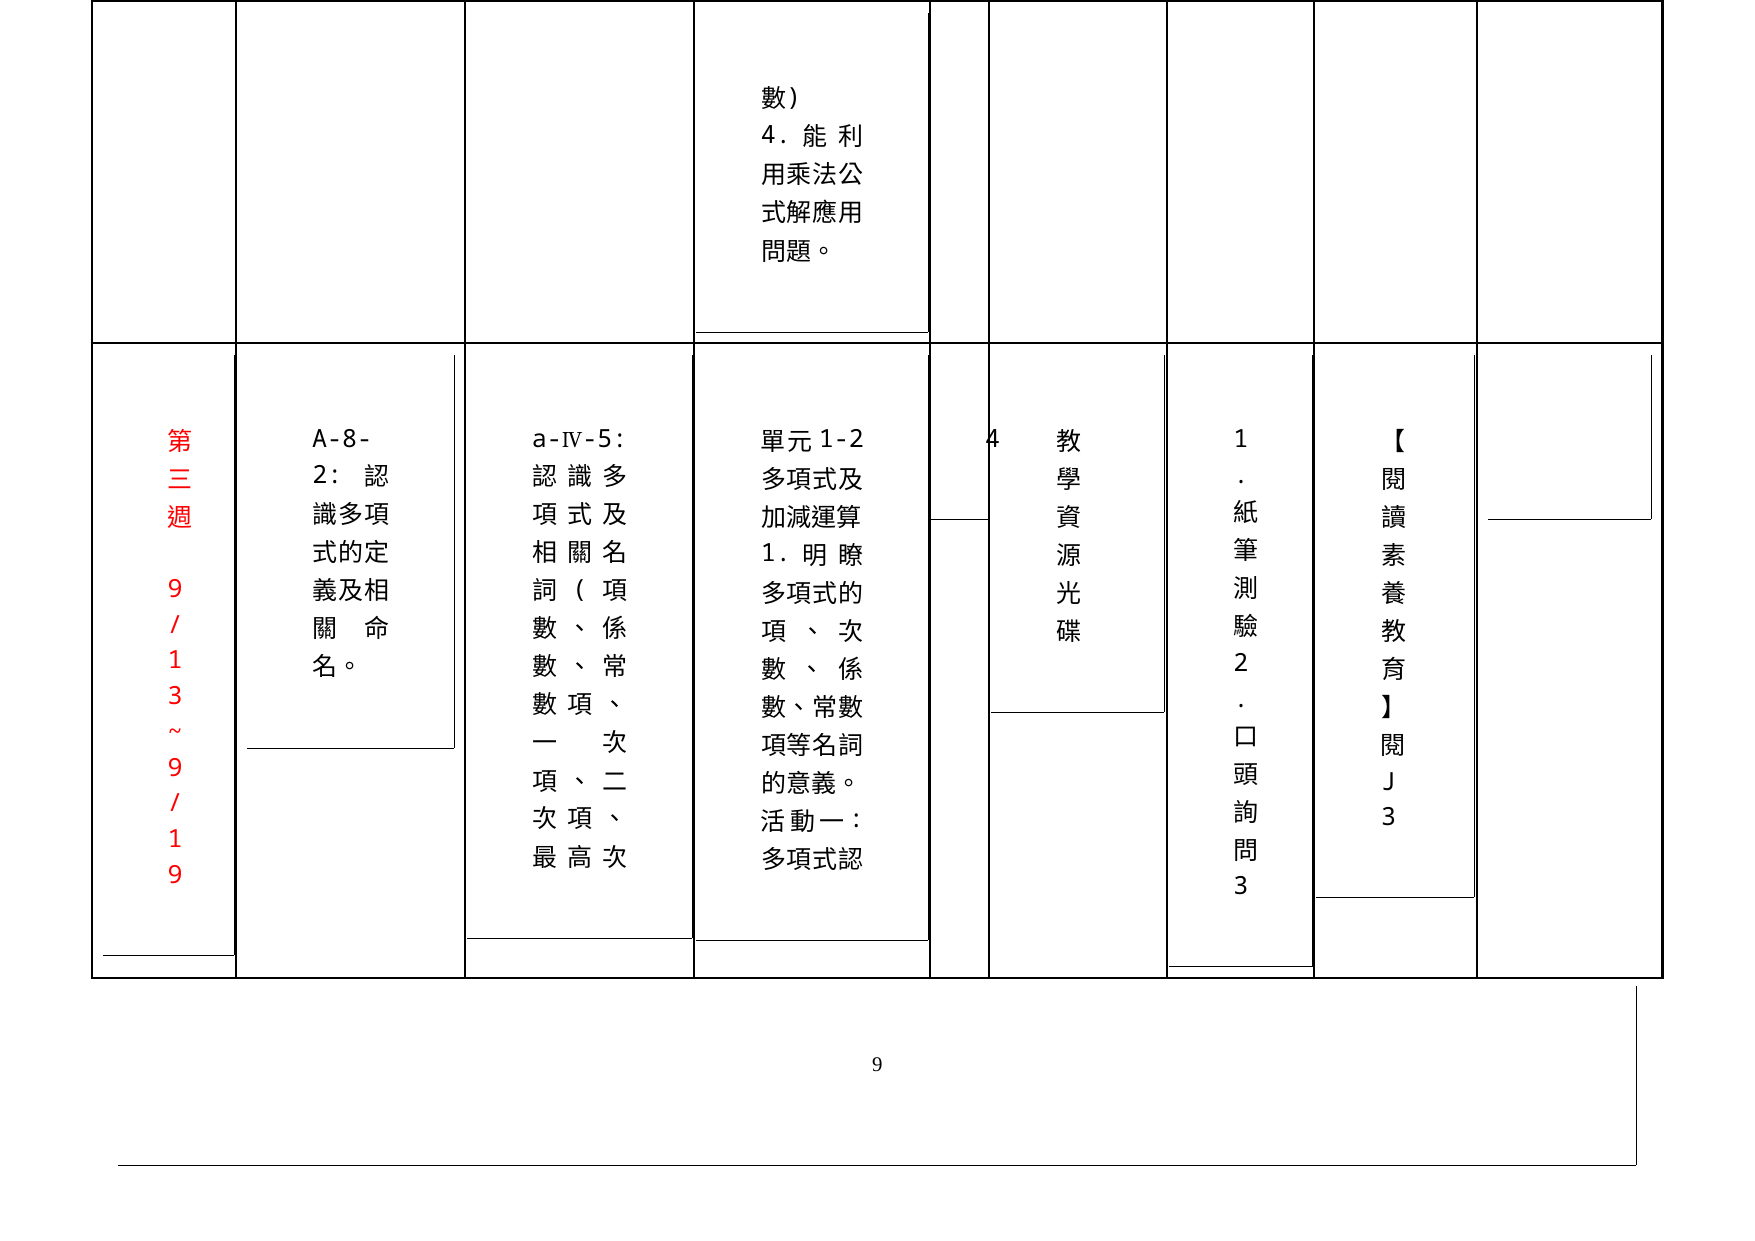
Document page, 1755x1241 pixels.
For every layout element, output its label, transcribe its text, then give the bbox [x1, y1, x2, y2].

table_cell a-Ⅳ-5:認識多項式及相關名詞(項數、係數、常數項、一次項、二次項、最高次 [466, 344, 693, 977]
table_cell 教學資源光碟 [990, 2, 1166, 342]
table_cell 第三週 9/13~9/19 [93, 344, 235, 977]
table_cell 單元1-2多項式及加減運算 1.明瞭多項式的項、次數、係數、常數項等名詞的意義。 活動一:多項式認 [695, 344, 929, 977]
table_cell [1478, 344, 1661, 977]
table_cell A-8-2:認識多項式的定義及相關命名。 [237, 344, 464, 977]
table_cell [1315, 2, 1476, 342]
table_cell [93, 2, 235, 342]
table_cell [237, 2, 464, 342]
table_cell 1.紙筆測驗 2.口頭詢問 3 [1168, 344, 1313, 977]
table_cell [1478, 2, 1661, 342]
table_cell [1168, 2, 1313, 342]
table_cell 【閱讀素養教育】 閱J3 [1315, 344, 1476, 977]
table_cell 1-1乘法公式 1.能利用差的平方公式，進行數字運算。 2.透過面積組合，了解平方差公式(a＋b)(a－b)＝a2－b2。 3.能利用平方差公式，進行數字運算。(包含整數、分數與小數) 4.能利用乘法公式解應用問題。 [695, 2, 929, 342]
table_cell 教學資源光碟 [990, 344, 1166, 977]
table_cell 4 [931, 344, 988, 519]
table_cell 4 [931, 520, 988, 977]
table_cell 4 [931, 2, 988, 342]
table_cell [466, 2, 693, 342]
